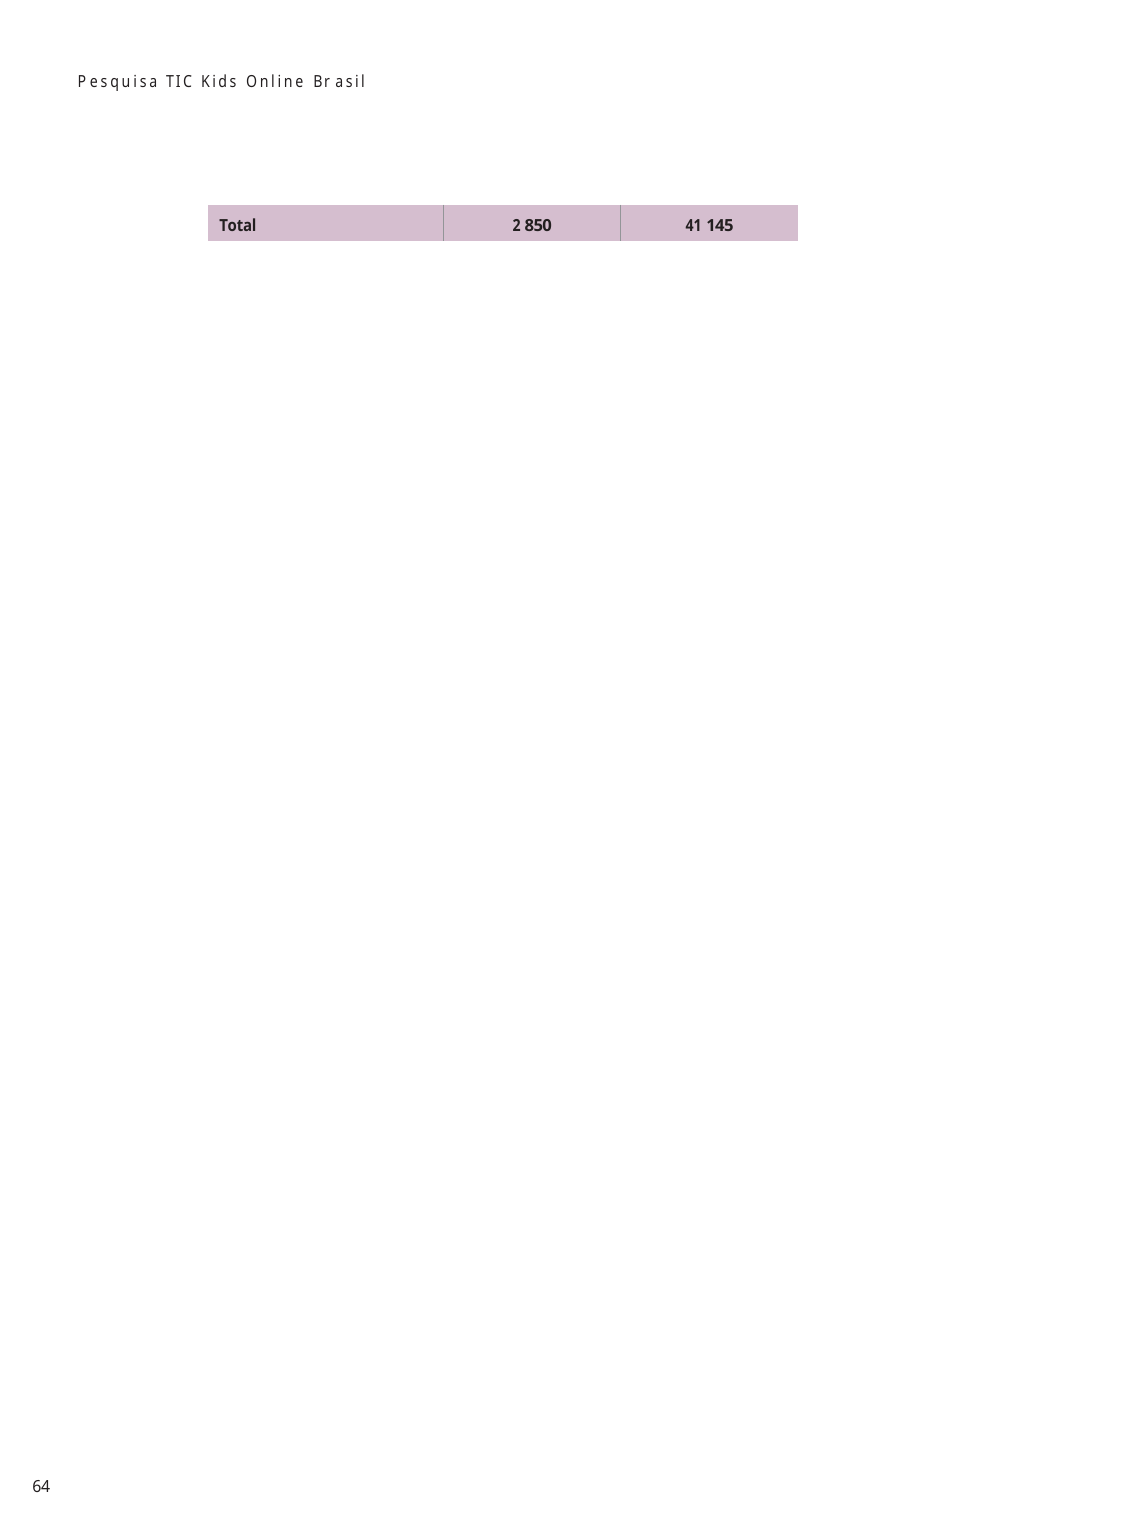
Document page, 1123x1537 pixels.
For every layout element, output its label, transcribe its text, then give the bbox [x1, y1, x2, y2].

table_cell Total [208, 205, 443, 241]
table_cell 41 145 [621, 205, 798, 241]
table_cell 2 850 [444, 205, 620, 241]
